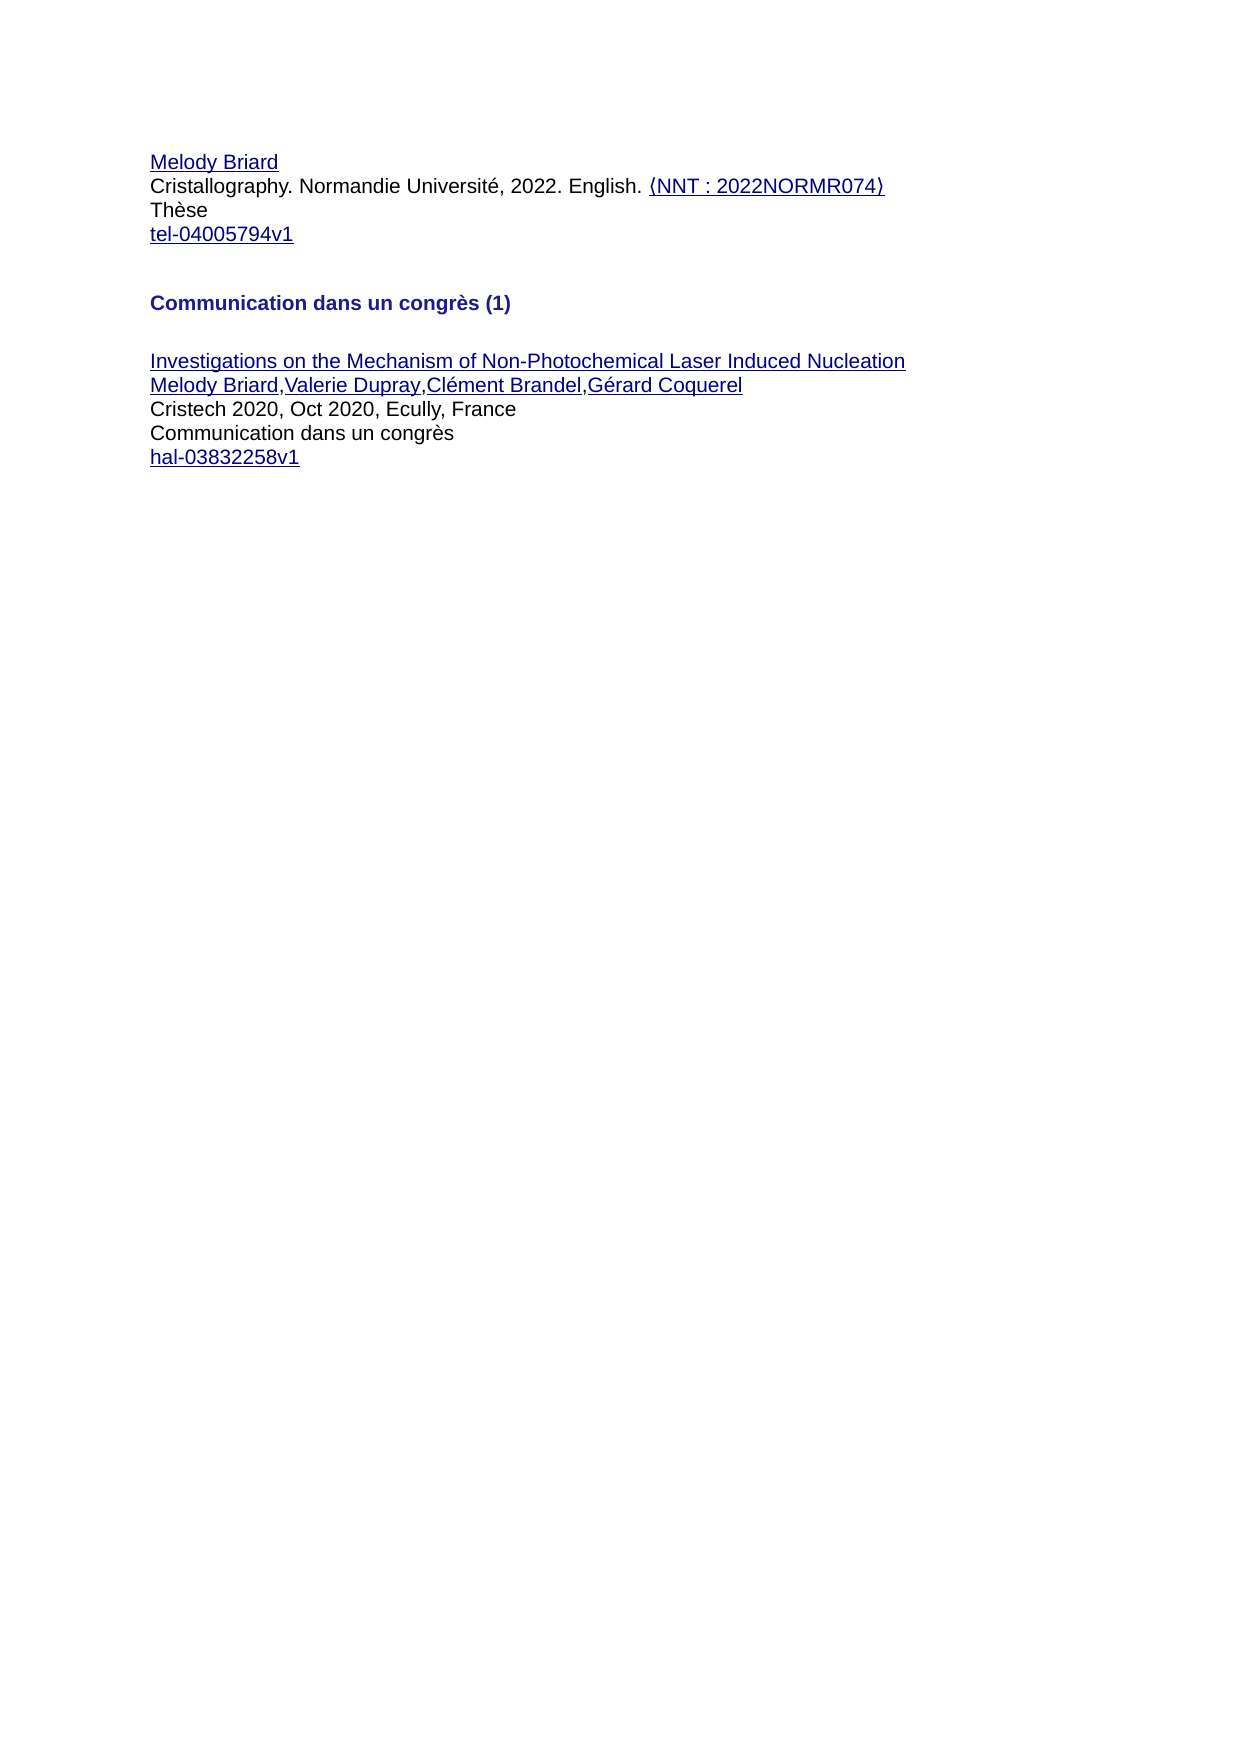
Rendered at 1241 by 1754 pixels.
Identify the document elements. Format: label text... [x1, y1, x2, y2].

table_header Investigations on the Mechanism of Non-Photochemical Laser Induced Nucleation Melody Briard,Valerie Dupray,Clément Brandel,Gérard Coquerel Cristech 2020, Oct 2020, Ecully, France Communication dans un congrès hal-03832258v1 [150, 349, 1090, 469]
table_header Melody Briard Cristallography. Normandie Université, 2022. English. ⟨NNT : 2022NORMR074⟩ Thèse tel-04005794v1 [150, 150, 1090, 246]
subtitle Communication dans un congrès (1) [150, 291, 1090, 314]
